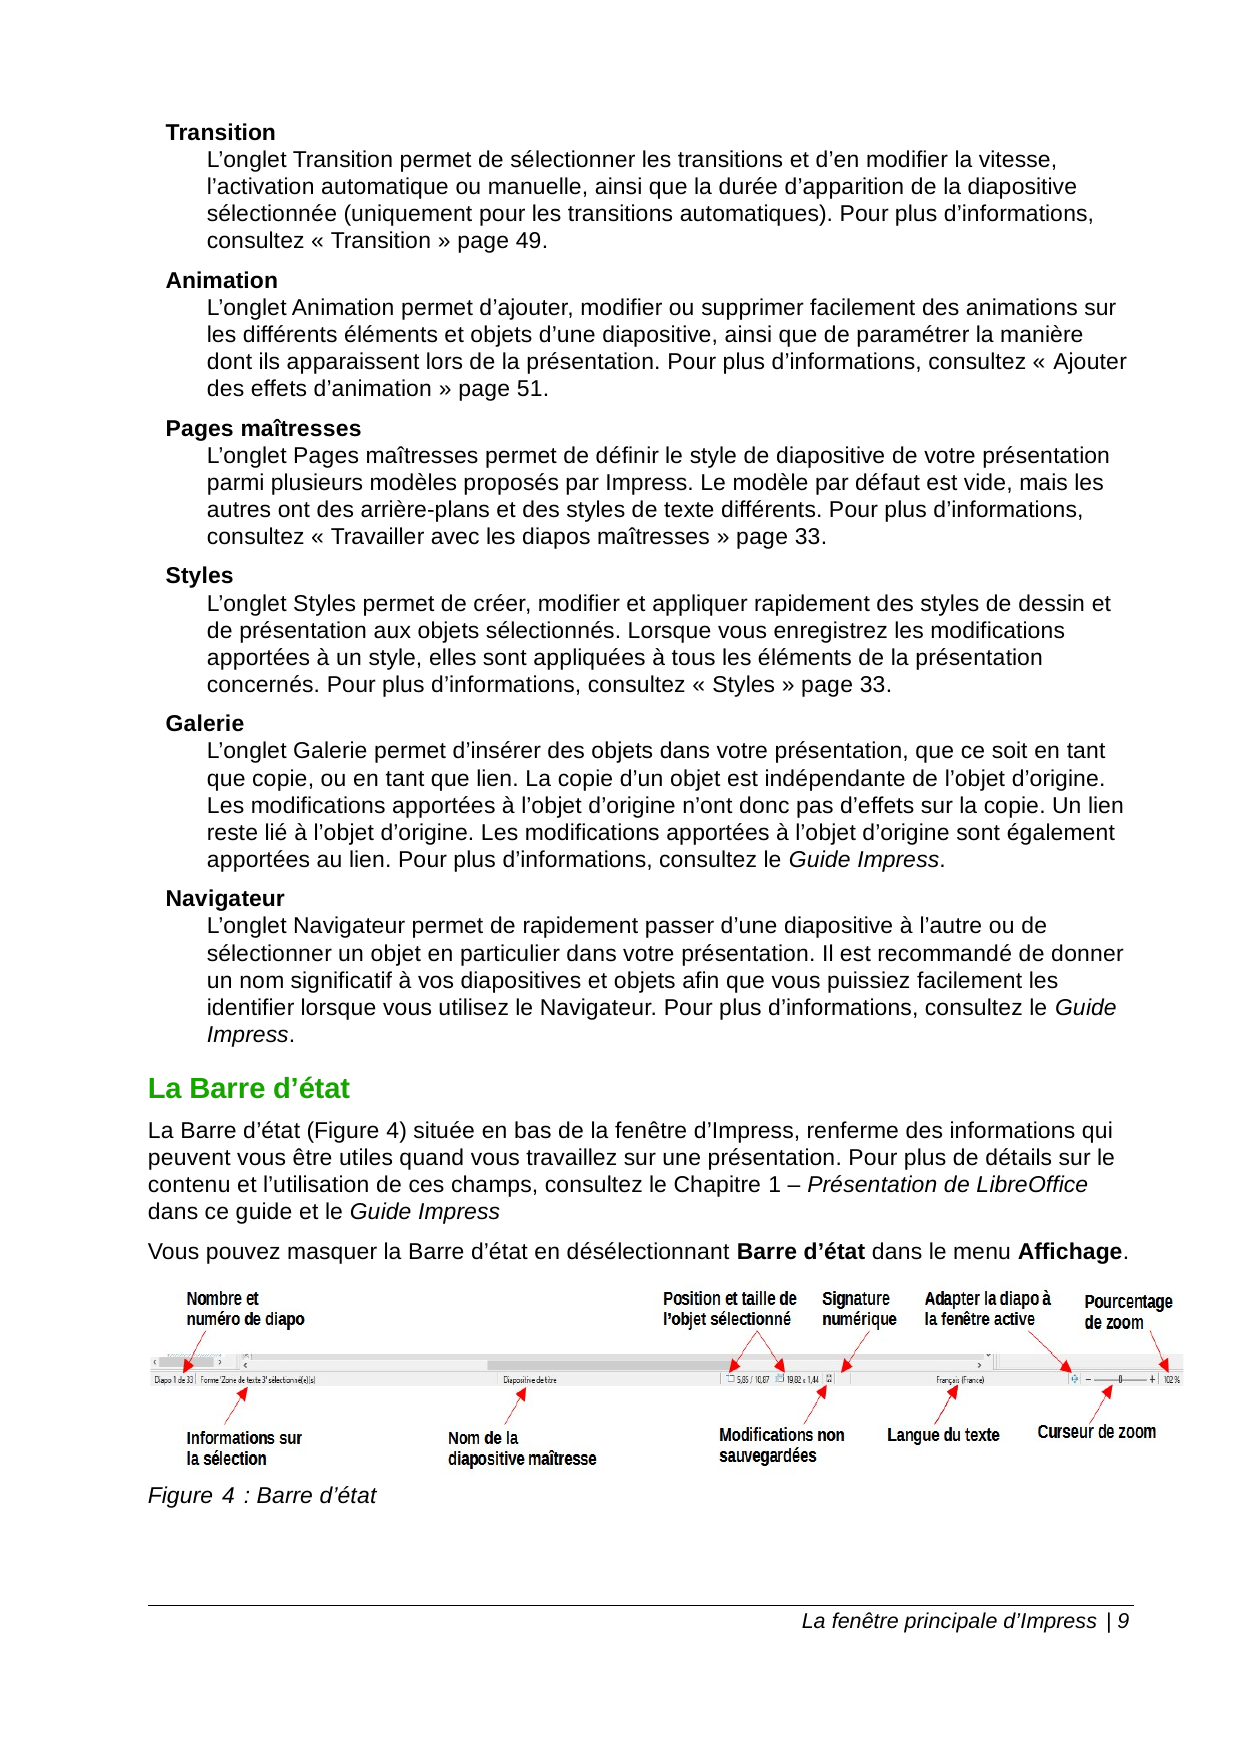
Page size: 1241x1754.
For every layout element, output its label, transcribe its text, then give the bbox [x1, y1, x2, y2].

subtitle La Barre d’état [148, 1071, 1134, 1104]
text Figure 4 : Barre d’état [148, 1277, 1186, 1509]
text Styles [165, 562, 1134, 589]
text La Barre d’état (Figure 4) située en bas de la fenêtre d’Impress, renferme des informations qui peuvent vous être utiles quand vous travaillez sur une présentation. Pour plus de détails sur le contenu et l’utilisation de ces champs, consultez le Chapitre 1 – Présentation de LibreOffice dans ce guide et le Guide Impress [148, 1116, 1134, 1224]
text Transition [165, 118, 1134, 145]
text Pages maîtresses [165, 414, 1134, 441]
text L’onglet Pages maîtresses permet de définir le style de diapositive de votre présentation parmi plusieurs modèles proposés par Impress. Le modèle par défaut est vide, mais les autres ont des arrière-plans et des styles de texte différents. Pour plus d’informations, consultez « Travailler avec les diapos maîtresses » page 32. [207, 441, 1134, 549]
text L’onglet Transition permet de sélectionner les transitions et d’en modifier la vitesse, l’activation automatique ou manuelle, ainsi que la durée d’apparition de la diapositive sélectionnée (uniquement pour les transitions automatiques). Pour plus d’informations, consultez « Transition » page 47. [207, 145, 1134, 253]
text Vous pouvez masquer la Barre d’état en désélectionnant Barre d’état dans le menu Affichage. [148, 1237, 1134, 1264]
text Animation [165, 266, 1134, 293]
text L’onglet Navigateur permet de rapidement passer d’une diapositive à l’autre ou de sélectionner un objet en particulier dans votre présentation. Il est recommandé de donner un nom significatif à vos diapositives et objets afin que vous puissiez facilement les identifier lorsque vous utilisez le Navigateur. Pour plus d’informations, consultez le Guide Impress. [207, 912, 1134, 1047]
text Navigateur [165, 885, 1134, 912]
text L’onglet Galerie permet d’insérer des objets dans votre présentation, que ce soit en tant que copie, ou en tant que lien. La copie d’un objet est indépendante de l’objet d’origine. Les modifications apportées à l’objet d’origine n’ont donc pas d’effets sur la copie. Un lien reste lié à l’objet d’origine. Les modifications apportées à l’objet d’origine sont également apportées au lien. Pour plus d’informations, consultez le Guide Impress. [207, 737, 1134, 872]
text L’onglet Styles permet de créer, modifier et appliquer rapidement des styles de dessin et de présentation aux objets sélectionnés. Lorsque vous enregistrez les modifications apportées à un style, elles sont appliquées à tous les éléments de la présentation concernés. Pour plus d’informations, consultez « Styles » page 32. [207, 589, 1134, 697]
text Galerie [165, 710, 1134, 737]
picture [150, 1276, 1184, 1482]
text L’onglet Animation permet d’ajouter, modifier ou supprimer facilement des animations sur les différents éléments et objets d’une diapositive, ainsi que de paramétrer la manière dont ils apparaissent lors de la présentation. Pour plus d’informations, consultez « Ajouter des effets d’animation » page 49. [207, 293, 1134, 401]
